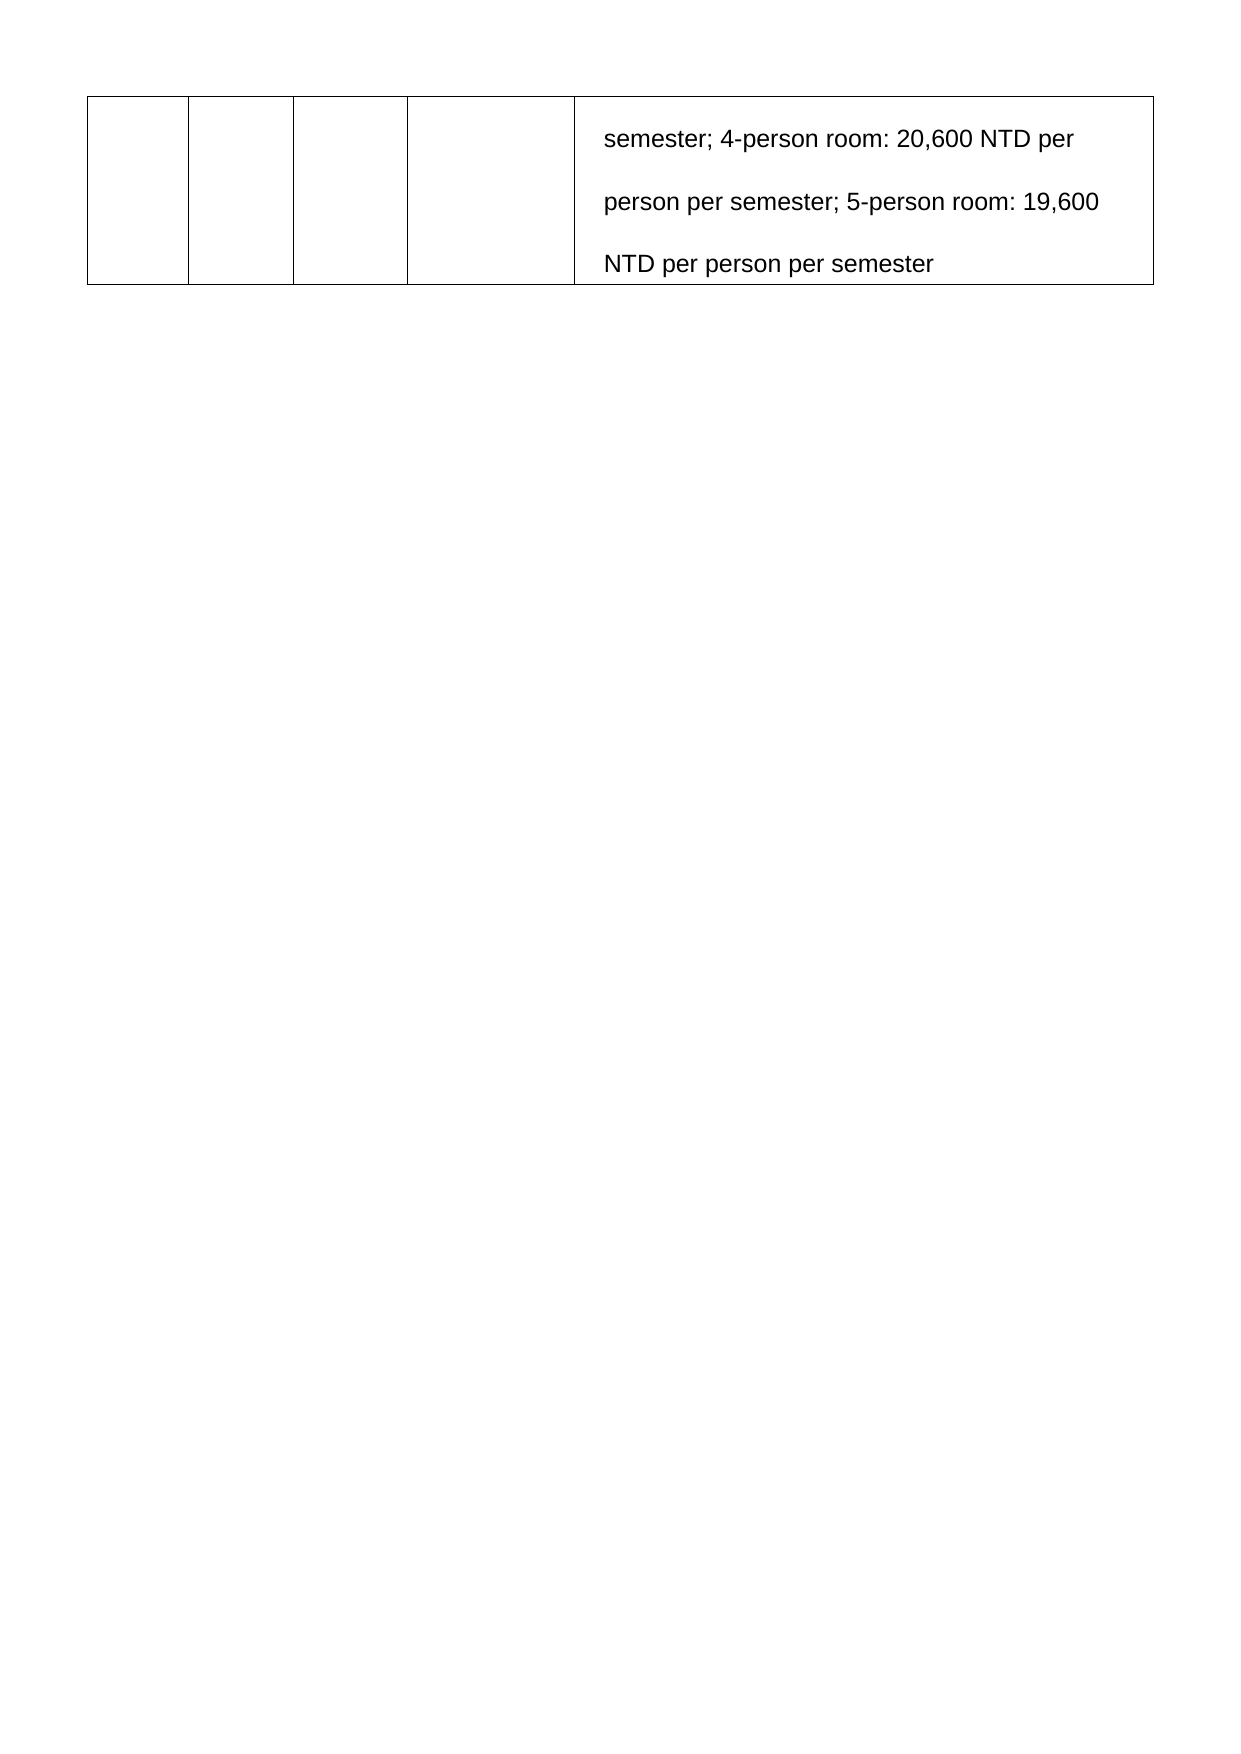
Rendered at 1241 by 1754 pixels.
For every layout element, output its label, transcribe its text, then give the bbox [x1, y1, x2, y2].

table_cell [294, 97, 407, 284]
table_cell semester; 4-person room: 20,600 NTD per person per semester; 5-person room: 19,600 NTD per person per semester [575, 97, 1153, 284]
table_cell [189, 97, 293, 284]
table_cell [88, 97, 188, 284]
table_cell [408, 97, 574, 284]
